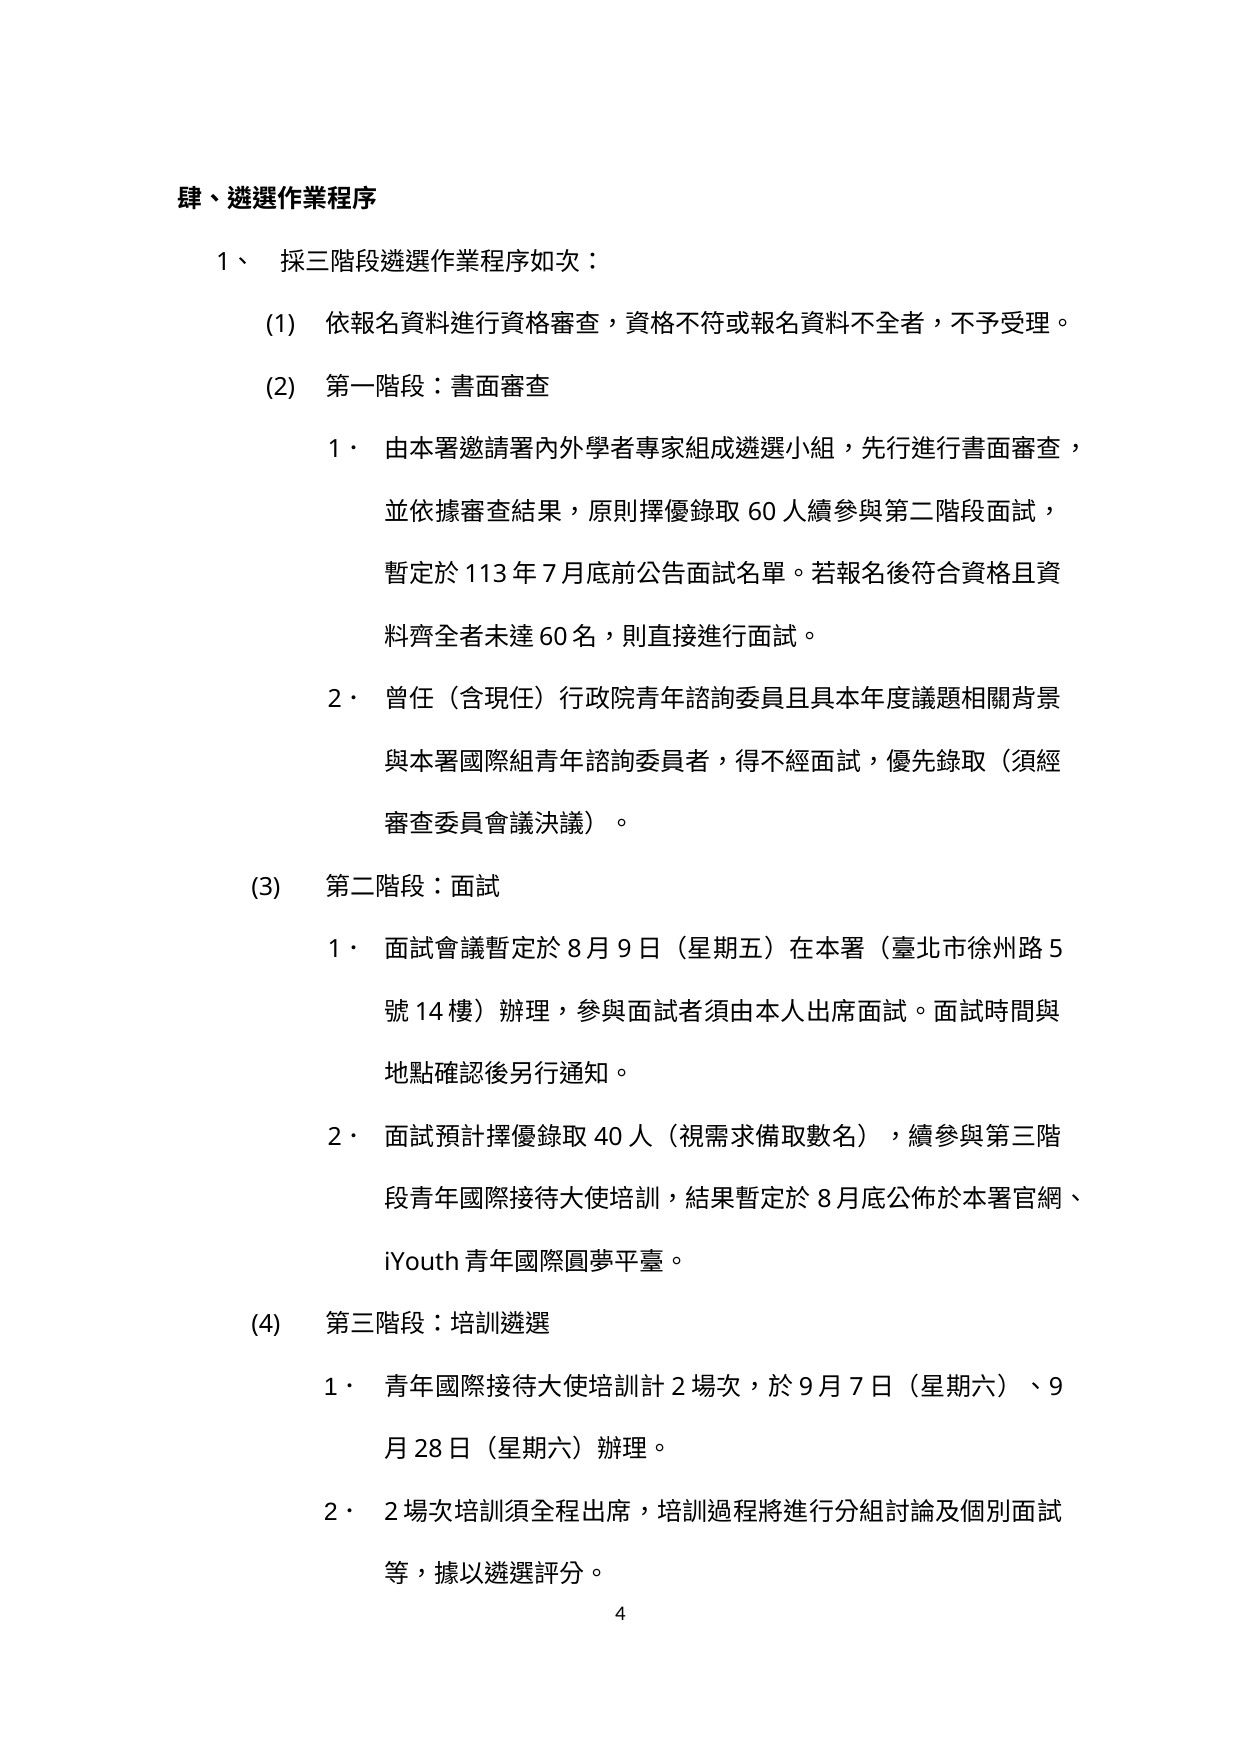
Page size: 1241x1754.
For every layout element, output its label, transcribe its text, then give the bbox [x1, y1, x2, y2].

list 第二階段：面試 [251, 842, 1063, 905]
list 面試會議暫定於8月9日（星期五）在本署（臺北市徐州路5號14樓）辦理，參與面試者須由本人出席面試。面試時間與地點確認後另行通知。 [327, 905, 1063, 1092]
list 面試預計擇優錄取40人（視需求備取數名），續參與第三階段青年國際接待大使培訓，結果暫定於8月底公佈於本署官網、iYouth青年國際圓夢平臺。 [327, 1092, 1063, 1280]
text 肆、遴選作業程序 [177, 155, 1063, 217]
list 第一階段：書面審查 [266, 342, 1063, 405]
list 曾任（含現任）行政院青年諮詢委員且具本年度議題相關背景與本署國際組青年諮詢委員者，得不經面試，優先錄取（須經審查委員會議決議）。 [327, 655, 1063, 842]
list 依報名資料進行資格審查，資格不符或報名資料不全者，不予受理。 [266, 280, 1063, 342]
list 青年國際接待大使培訓計2場次，於9月7日（星期六）、9月28日（星期六）辦理。 [324, 1342, 1063, 1467]
list 第三階段：培訓遴選 [251, 1280, 1063, 1342]
list 由本署邀請署內外學者專家組成遴選小組，先行進行書面審查，並依據審查結果，原則擇優錄取60人續參與第二階段面試，暫定於113年7月底前公告面試名單。若報名後符合資格且資料齊全者未達60名，則直接進行面試。 [327, 405, 1063, 655]
list 2場次培訓須全程出席，培訓過程將進行分組討論及個別面試等，據以遴選評分。 [324, 1467, 1063, 1592]
list 採三階段遴選作業程序如次： [216, 217, 1063, 280]
